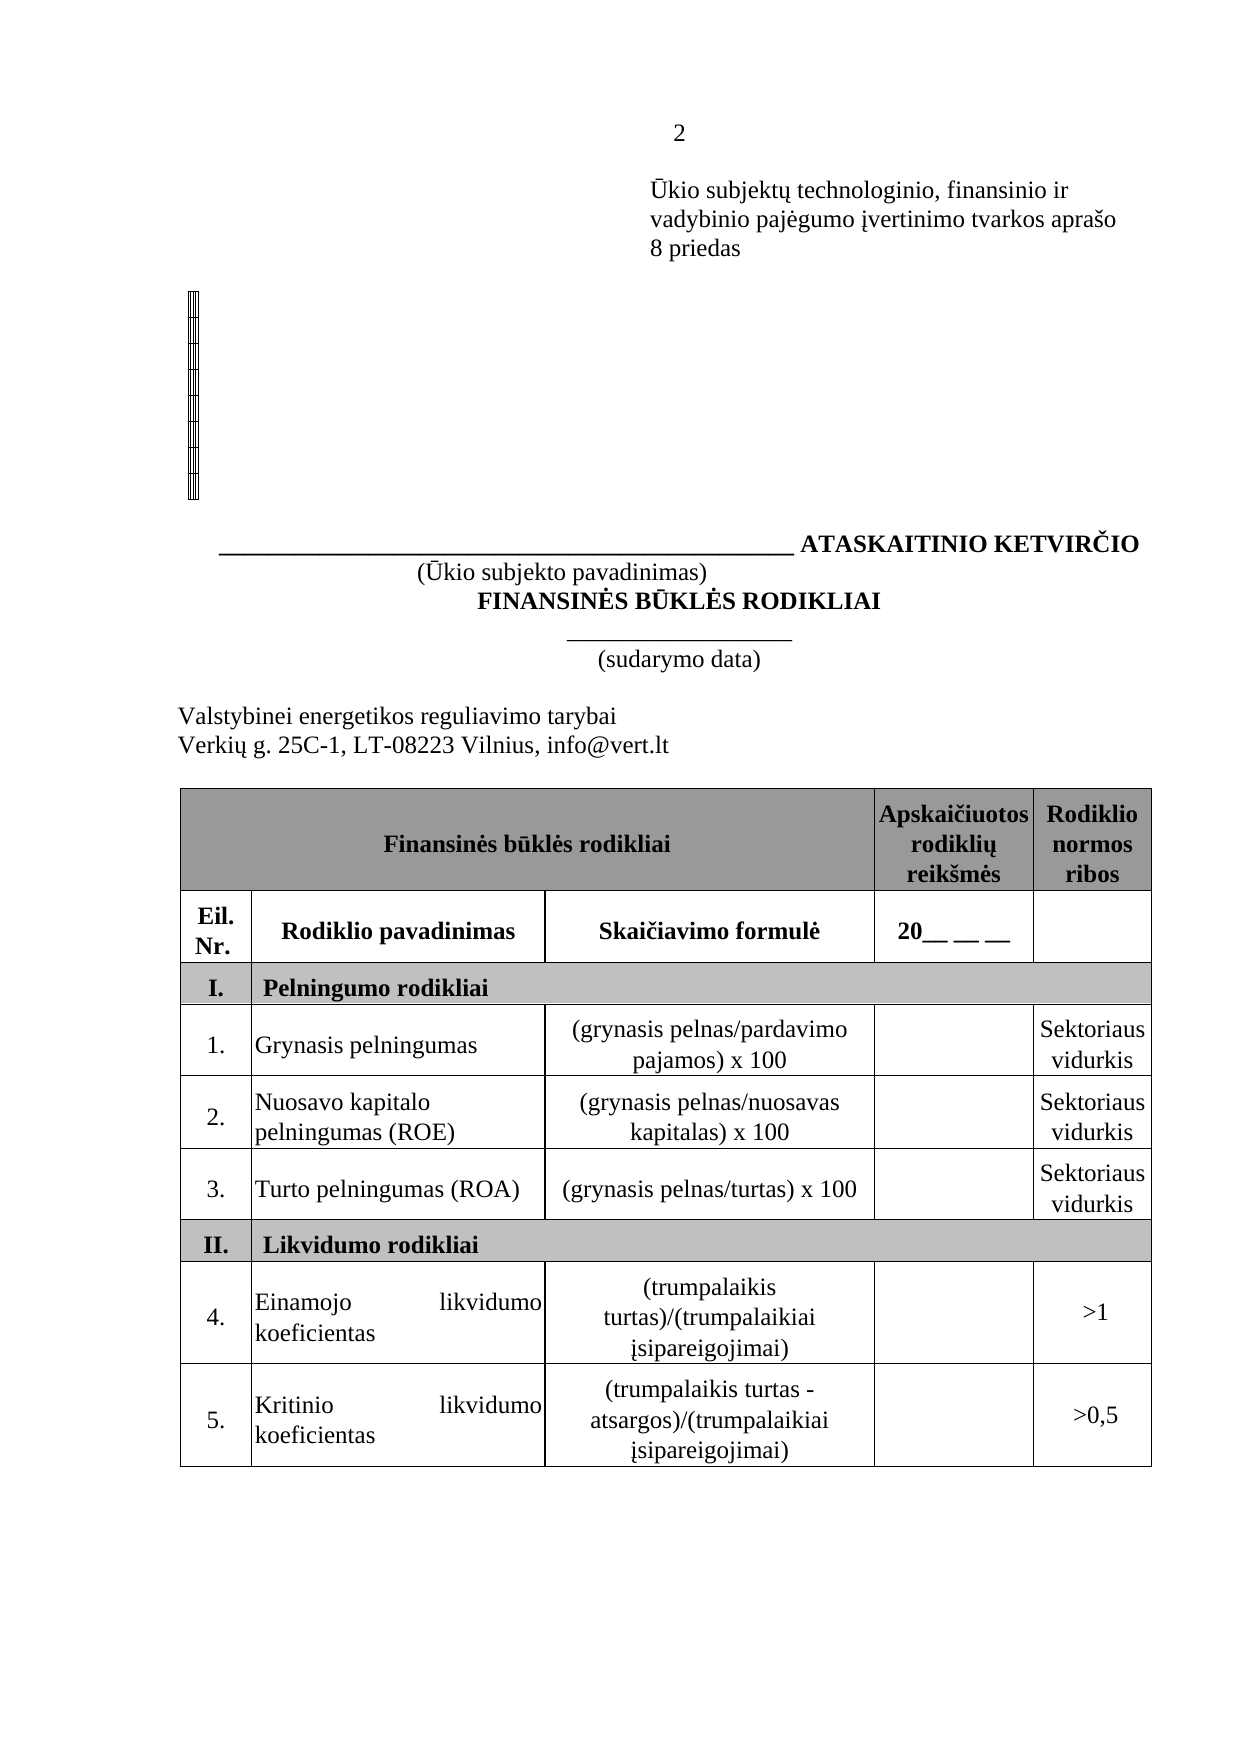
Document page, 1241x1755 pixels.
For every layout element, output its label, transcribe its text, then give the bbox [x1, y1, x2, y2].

table_cell 5. [181, 1364, 251, 1466]
table_cell Kritinio likvidumo koeficientas [252, 1364, 544, 1466]
table_cell >0,5 [1034, 1364, 1151, 1466]
table_cell Sektoriaus vidurkis [1034, 1076, 1151, 1147]
table_cell (grynasis pelnas/nuosavas kapitalas) x 100 [546, 1076, 874, 1147]
table_cell Sektoriaus vidurkis [1034, 1005, 1151, 1075]
table_cell (grynasis pelnas/pardavimo pajamos) x 100 [546, 1005, 874, 1075]
table_cell 2. [181, 1076, 251, 1147]
text __________________ [177, 615, 1181, 644]
table_cell 1. [181, 1005, 251, 1075]
text (sudarymo data) [177, 644, 1181, 672]
table_header Finansinės būklės rodikliai [181, 789, 874, 890]
table_header Rodiklio normos ribos [1034, 789, 1151, 890]
table_cell [875, 1076, 1033, 1147]
text vadybinio pajėgumo įvertinimo tvarkos aprašo [650, 204, 1181, 233]
table_cell [875, 1364, 1033, 1466]
text Valstybinei energetikos reguliavimo tarybai [177, 701, 1181, 730]
table_cell I. [181, 963, 251, 1003]
text 8 priedas [650, 233, 1181, 262]
text Ūkio subjektų technologinio, finansinio ir [650, 176, 1181, 204]
table_cell Sektoriaus vidurkis [1034, 1149, 1151, 1219]
text Verkių g. 25C-1, LT-08223 Vilnius, info@vert.lt [177, 730, 1181, 759]
text (Ūkio subjekto pavadinimas) [177, 557, 1181, 586]
table_cell Likvidumo rodikliai [252, 1220, 1151, 1261]
text ______________________________________________ ATASKAITINIO KETVIRČIO [177, 529, 1181, 557]
table_cell (trumpalaikis turtas)/(trumpalaikiai įsipareigojimai) [546, 1262, 874, 1363]
table_header Apskaičiuotos rodiklių reikšmės [875, 789, 1033, 890]
table_cell Grynasis pelningumas [252, 1005, 544, 1075]
table_cell (grynasis pelnas/turtas) x 100 [546, 1149, 874, 1219]
table_cell 4. [181, 1262, 251, 1363]
table_cell Turto pelningumas (ROA) [252, 1149, 544, 1219]
table_cell Skaičiavimo formulė [546, 891, 874, 962]
table_cell II. [181, 1220, 251, 1261]
table_cell [875, 1005, 1033, 1075]
table_cell [1034, 891, 1151, 962]
table_cell Pelningumo rodikliai [252, 963, 1151, 1003]
table_cell 20__ __ __ [875, 891, 1033, 962]
table_cell (trumpalaikis turtas - atsargos)/(trumpalaikiai įsipareigojimai) [546, 1364, 874, 1466]
table_cell [875, 1149, 1033, 1219]
table_cell Einamojo likvidumo koeficientas [252, 1262, 544, 1363]
text FINANSINĖS BŪKLĖS RODIKLIAI [177, 586, 1181, 615]
table_cell Eil. Nr. [181, 891, 251, 962]
table_cell Rodiklio pavadinimas [252, 891, 544, 962]
table_cell Nuosavo kapitalo pelningumas (ROE) [252, 1076, 544, 1147]
table_cell >1 [1034, 1262, 1151, 1363]
table_cell 3. [181, 1149, 251, 1219]
table_cell [875, 1262, 1033, 1363]
